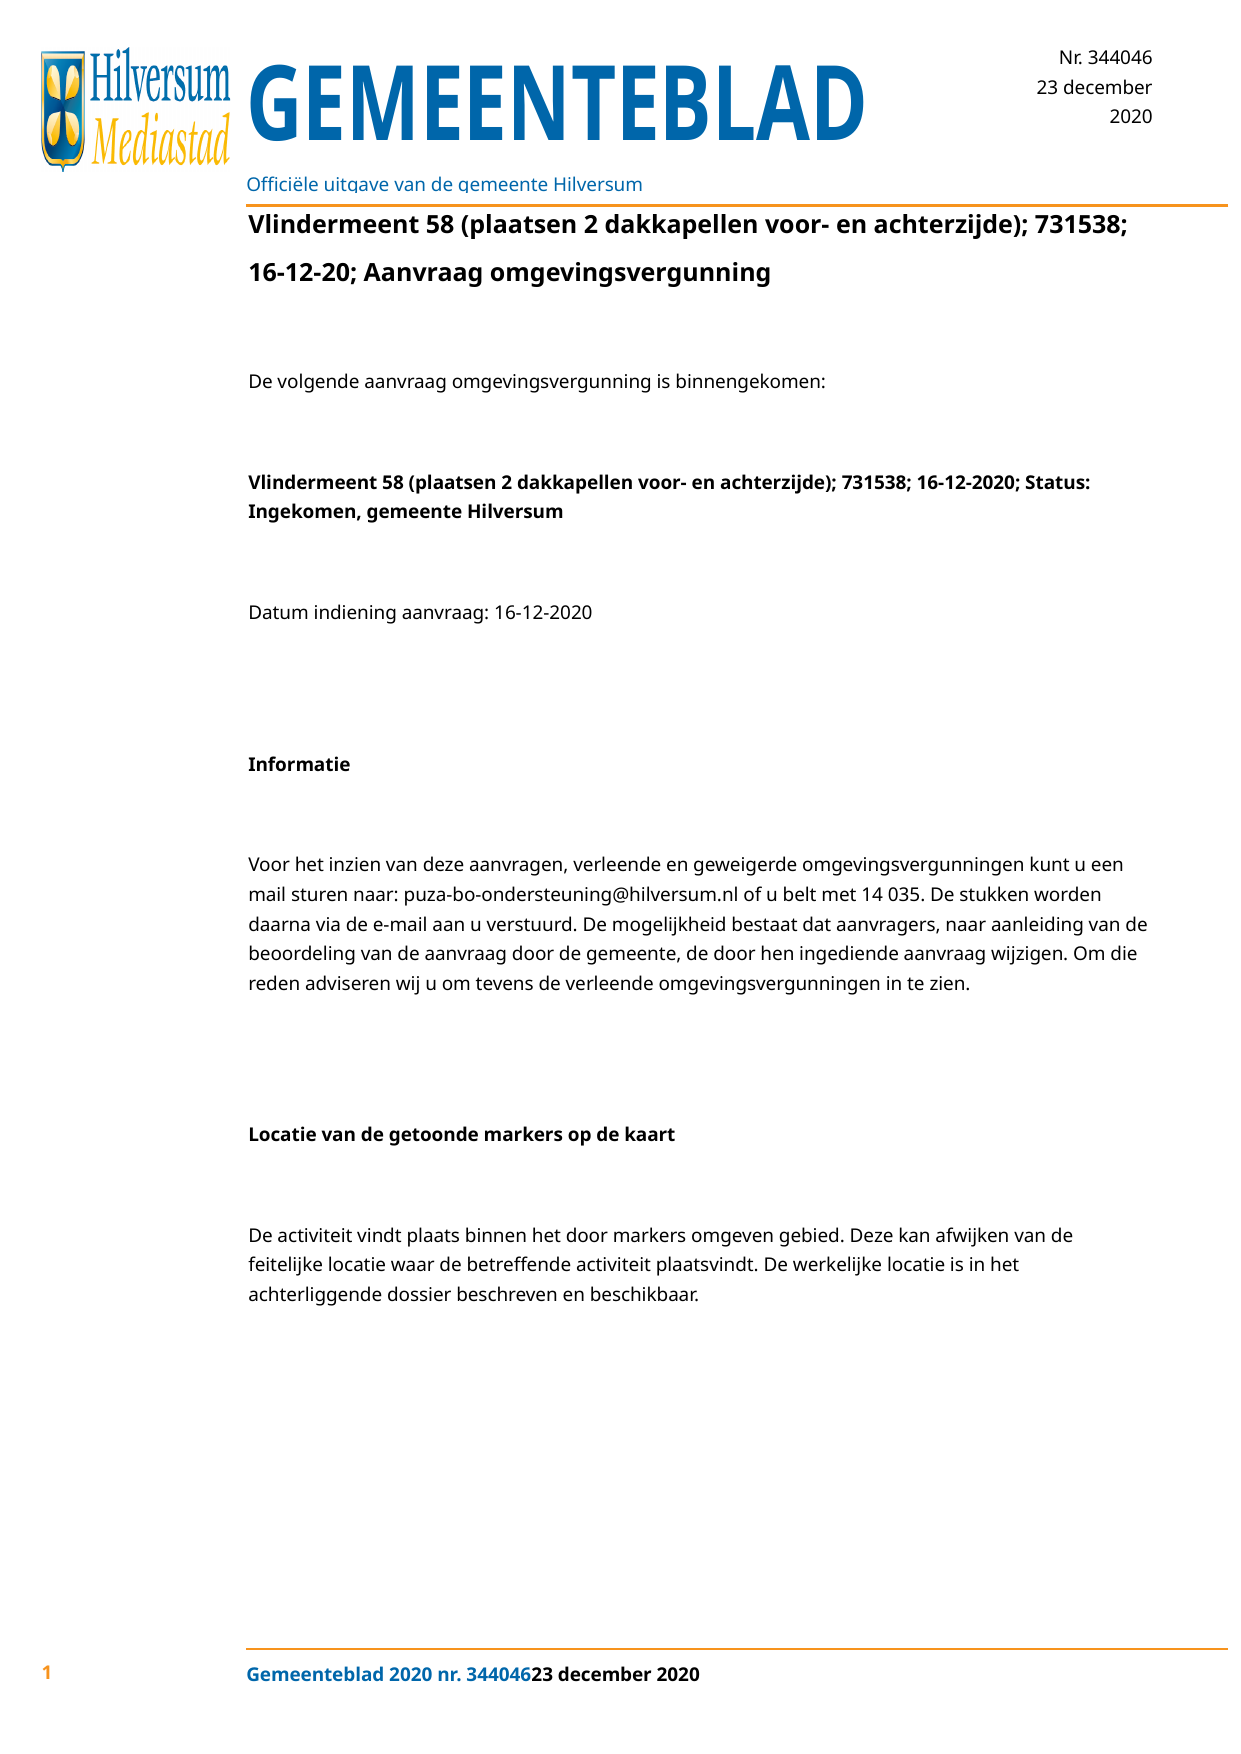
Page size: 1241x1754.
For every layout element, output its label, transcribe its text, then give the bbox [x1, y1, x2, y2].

text De activiteit vindt plaats binnen het door markers omgeven gebied. Deze kan afwijken van de feitelijke locatie waar de betreffende activiteit plaatsvindt. De werkelijke locatie is in het achterliggende dossier beschreven en beschikbaar. [248, 1222, 1152, 1307]
text De volgende aanvraag omgevingsvergunning is binnengekomen: [248, 368, 1152, 394]
text Vlindermeent 58 (plaatsen 2 dakkapellen voor- en achterzijde); 731538; 16-12-2020; Status: Ingekomen, gemeente Hilversum [248, 469, 1152, 524]
text Informatie [248, 751, 1152, 777]
text Datum indiening aanvraag: 16-12-2020 [248, 599, 1152, 625]
text Vlindermeent 58 (plaatsen 2 dakkapellen voor- en achterzijde); 731538; 16-12-20; Aanvraag omgevingsvergunning [248, 207, 1152, 288]
text Locatie van de getoonde markers op de kaart [248, 1121, 1152, 1147]
picture [41, 47, 231, 172]
text Voor het inzien van deze aanvragen, verleende en geweigerde omgevingsvergunningen kunt u een mail sturen naar: puza-bo-ondersteuning@hilversum.nl of u belt met 14 035. De stukken worden daarna via de e-mail aan u verstuurd. De mogelijkheid bestaat dat aanvragers, naar aanleiding van de beoordeling van de aanvraag door de gemeente, de door hen ingediende aanvraag wijzigen. Om die reden adviseren wij u om tevens de verleende omgevingsvergunningen in te zien. [248, 852, 1152, 996]
